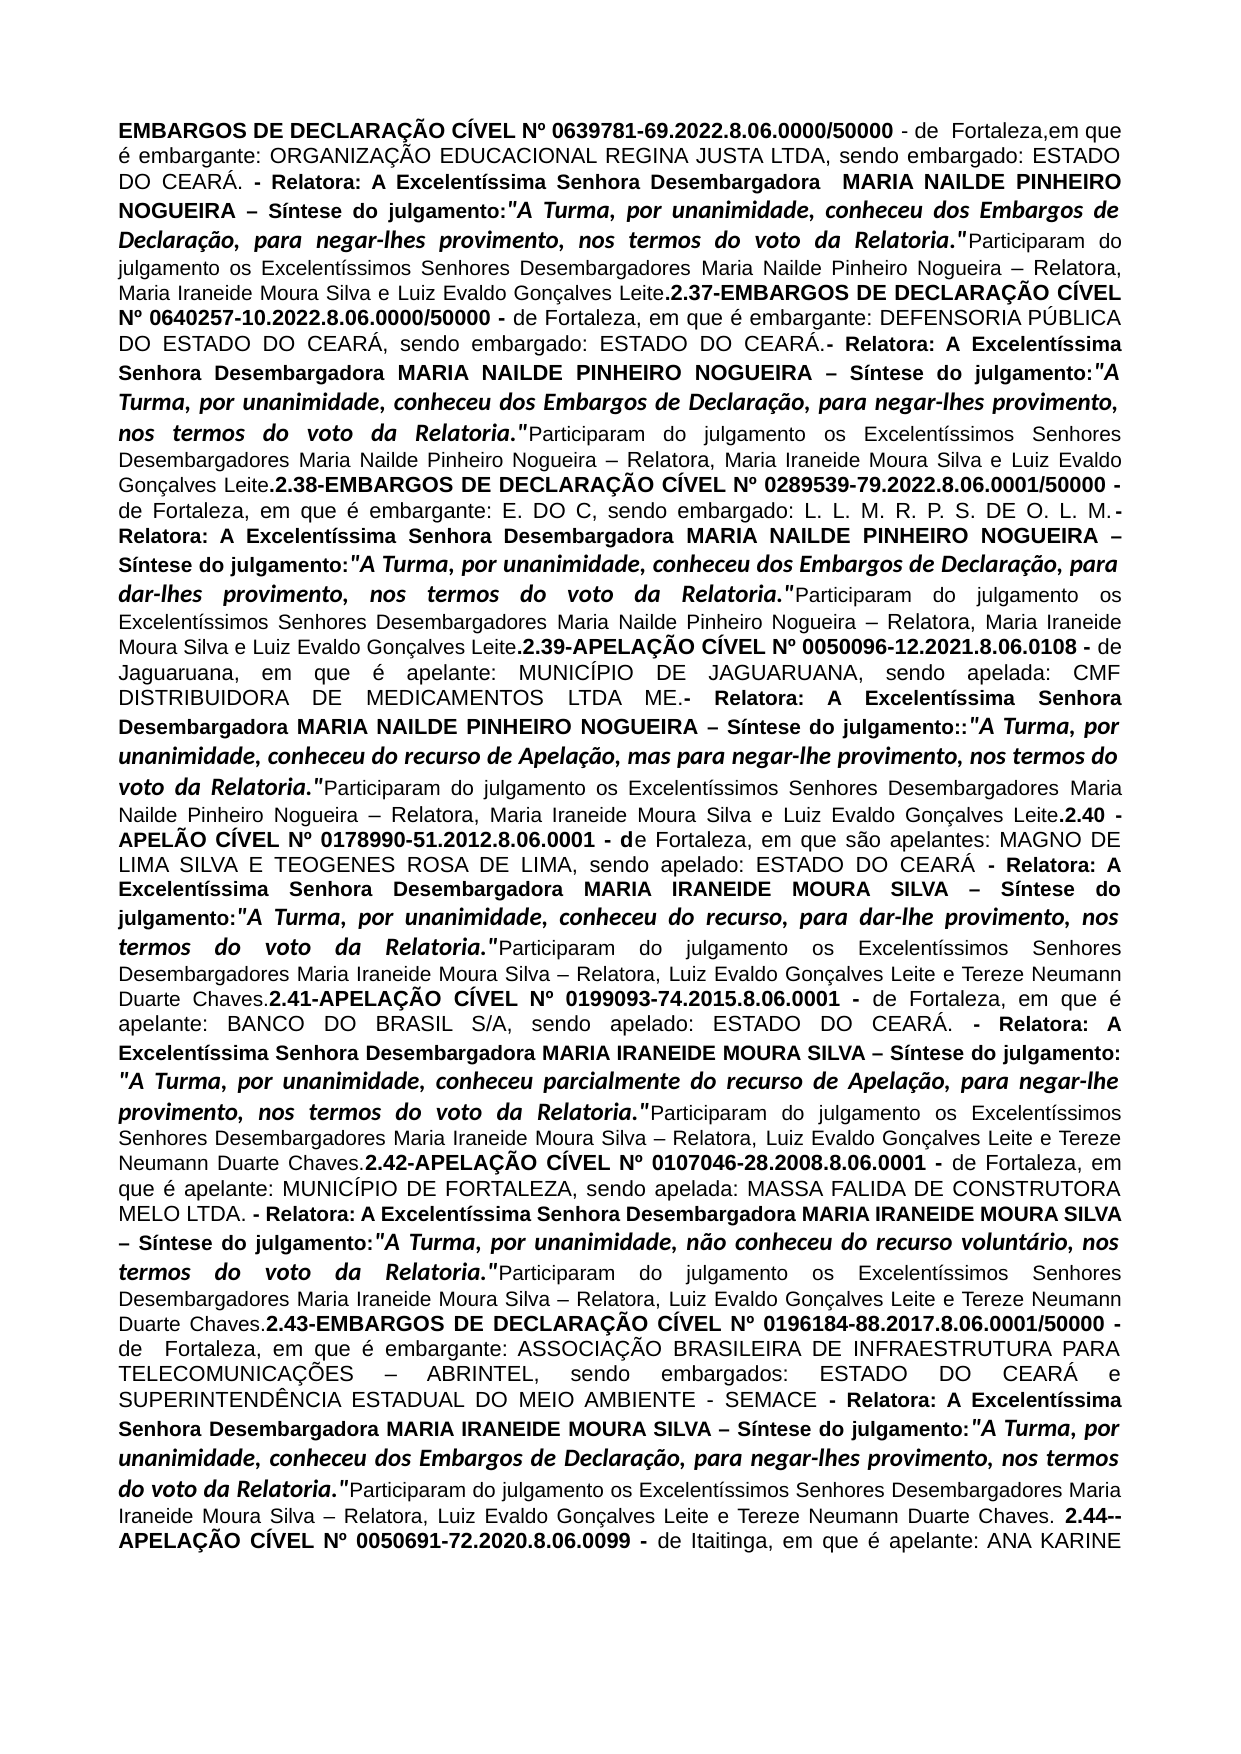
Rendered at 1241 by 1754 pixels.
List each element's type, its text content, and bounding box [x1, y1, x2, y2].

text EMBARGOS DE DECLARAÇÃO CÍVEL Nº 0639781-69.2022.8.06.0000/50000 - de Fortaleza,em que é embargante: ORGANIZAÇÃO EDUCACIONAL REGINA JUSTA LTDA, sendo embargado: ESTADO DO CEARÁ. - Relatora: A Excelentíssima Senhora Desembargadora MARIA NAILDE PINHEIRO NOGUEIRA – Síntese do julgamento:"A Turma, por unanimidade, conheceu dos Embargos de Declaração, para negar-lhes provimento, nos termos do voto da Relatoria."Participaram do julgamento os Excelentíssimos Senhores Desembargadores Maria Nailde Pinheiro Nogueira – Relatora, Maria Iraneide Moura Silva e Luiz Evaldo Gonçalves Leite.2.37-EMBARGOS DE DECLARAÇÃO CÍVEL Nº 0640257-10.2022.8.06.0000/50000 - de Fortaleza, em que é embargante: DEFENSORIA PÚBLICA DO ESTADO DO CEARÁ, sendo embargado: ESTADO DO CEARÁ.- Relatora: A Excelentíssima Senhora Desembargadora MARIA NAILDE PINHEIRO NOGUEIRA – Síntese do julgamento:"A Turma, por unanimidade, conheceu dos Embargos de Declaração, para negar-lhes provimento, nos termos do voto da Relatoria."Participaram do julgamento os Excelentíssimos Senhores Desembargadores Maria Nailde Pinheiro Nogueira – Relatora, Maria Iraneide Moura Silva e Luiz Evaldo Gonçalves Leite.2.38-EMBARGOS DE DECLARAÇÃO CÍVEL Nº 0289539-79.2022.8.06.0001/50000 - de Fortaleza, em que é embargante: E. DO C, sendo embargado: L. L. M. R. P. S. DE O. L. M.- Relatora: A Excelentíssima Senhora Desembargadora MARIA NAILDE PINHEIRO NOGUEIRA – Síntese do julgamento:"A Turma, por unanimidade, conheceu dos Embargos de Declaração, para dar-lhes provimento, nos termos do voto da Relatoria."Participaram do julgamento os Excelentíssimos Senhores Desembargadores Maria Nailde Pinheiro Nogueira – Relatora, Maria Iraneide Moura Silva e Luiz Evaldo Gonçalves Leite.2.39-APELAÇÃO CÍVEL Nº 0050096-12.2021.8.06.0108 - de Jaguaruana, em que é apelante: MUNICÍPIO DE JAGUARUANA, sendo apelada: CMF DISTRIBUIDORA DE MEDICAMENTOS LTDA ME.- Relatora: A Excelentíssima Senhora Desembargadora MARIA NAILDE PINHEIRO NOGUEIRA – Síntese do julgamento::"A Turma, por unanimidade, conheceu do recurso de Apelação, mas para negar-lhe provimento, nos termos do voto da Relatoria."Participaram do julgamento os Excelentíssimos Senhores Desembargadores Maria Nailde Pinheiro Nogueira – Relatora, Maria Iraneide Moura Silva e Luiz Evaldo Gonçalves Leite.2.40 - APELÃO CÍVEL Nº 0178990-51.2012.8.06.0001 - de Fortaleza, em que são apelantes: MAGNO DE LIMA SILVA E TEOGENES ROSA DE LIMA, sendo apelado: ESTADO DO CEARÁ - Relatora: A Excelentíssima Senhora Desembargadora MARIA IRANEIDE MOURA SILVA – Síntese do julgamento:"A Turma, por unanimidade, conheceu do recurso, para dar-lhe provimento, nos termos do voto da Relatoria."Participaram do julgamento os Excelentíssimos Senhores Desembargadores Maria Iraneide Moura Silva – Relatora, Luiz Evaldo Gonçalves Leite e Tereze Neumann Duarte Chaves.2.41-APELAÇÃO CÍVEL Nº 0199093-74.2015.8.06.0001 - de Fortaleza, em que é apelante: BANCO DO BRASIL S/A, sendo apelado: ESTADO DO CEARÁ. - Relatora: A Excelentíssima Senhora Desembargadora MARIA IRANEIDE MOURA SILVA – Síntese do julgamento: "A Turma, por unanimidade, conheceu parcialmente do recurso de Apelação, para negar-lhe provimento, nos termos do voto da Relatoria."Participaram do julgamento os Excelentíssimos Senhores Desembargadores Maria Iraneide Moura Silva – Relatora, Luiz Evaldo Gonçalves Leite e Tereze Neumann Duarte Chaves.2.42-APELAÇÃO CÍVEL Nº 0107046-28.2008.8.06.0001 - de Fortaleza, em que é apelante: MUNICÍPIO DE FORTALEZA, sendo apelada: MASSA FALIDA DE CONSTRUTORA MELO LTDA. - Relatora: A Excelentíssima Senhora Desembargadora MARIA IRANEIDE MOURA SILVA – Síntese do julgamento:"A Turma, por unanimidade, não conheceu do recurso voluntário, nos termos do voto da Relatoria."Participaram do julgamento os Excelentíssimos Senhores Desembargadores Maria Iraneide Moura Silva – Relatora, Luiz Evaldo Gonçalves Leite e Tereze Neumann Duarte Chaves.2.43-EMBARGOS DE DECLARAÇÃO CÍVEL Nº 0196184-88.2017.8.06.0001/50000 - de Fortaleza, em que é embargante: ASSOCIAÇÃO BRASILEIRA DE INFRAESTRUTURA PARA TELECOMUNICAÇÕES – ABRINTEL, sendo embargados: ESTADO DO CEARÁ e SUPERINTENDÊNCIA ESTADUAL DO MEIO AMBIENTE - SEMACE - Relatora: A Excelentíssima Senhora Desembargadora MARIA IRANEIDE MOURA SILVA – Síntese do julgamento:"A Turma, por unanimidade, conheceu dos Embargos de Declaração, para negar-lhes provimento, nos termos do voto da Relatoria."Participaram do julgamento os Excelentíssimos Senhores Desembargadores Maria Iraneide Moura Silva – Relatora, Luiz Evaldo Gonçalves Leite e Tereze Neumann Duarte Chaves. 2.44--APELAÇÃO CÍVEL Nº 0050691-72.2020.8.06.0099 - de Itaitinga, em que é apelante: ANA KARINE [118, 118, 1122, 1554]
